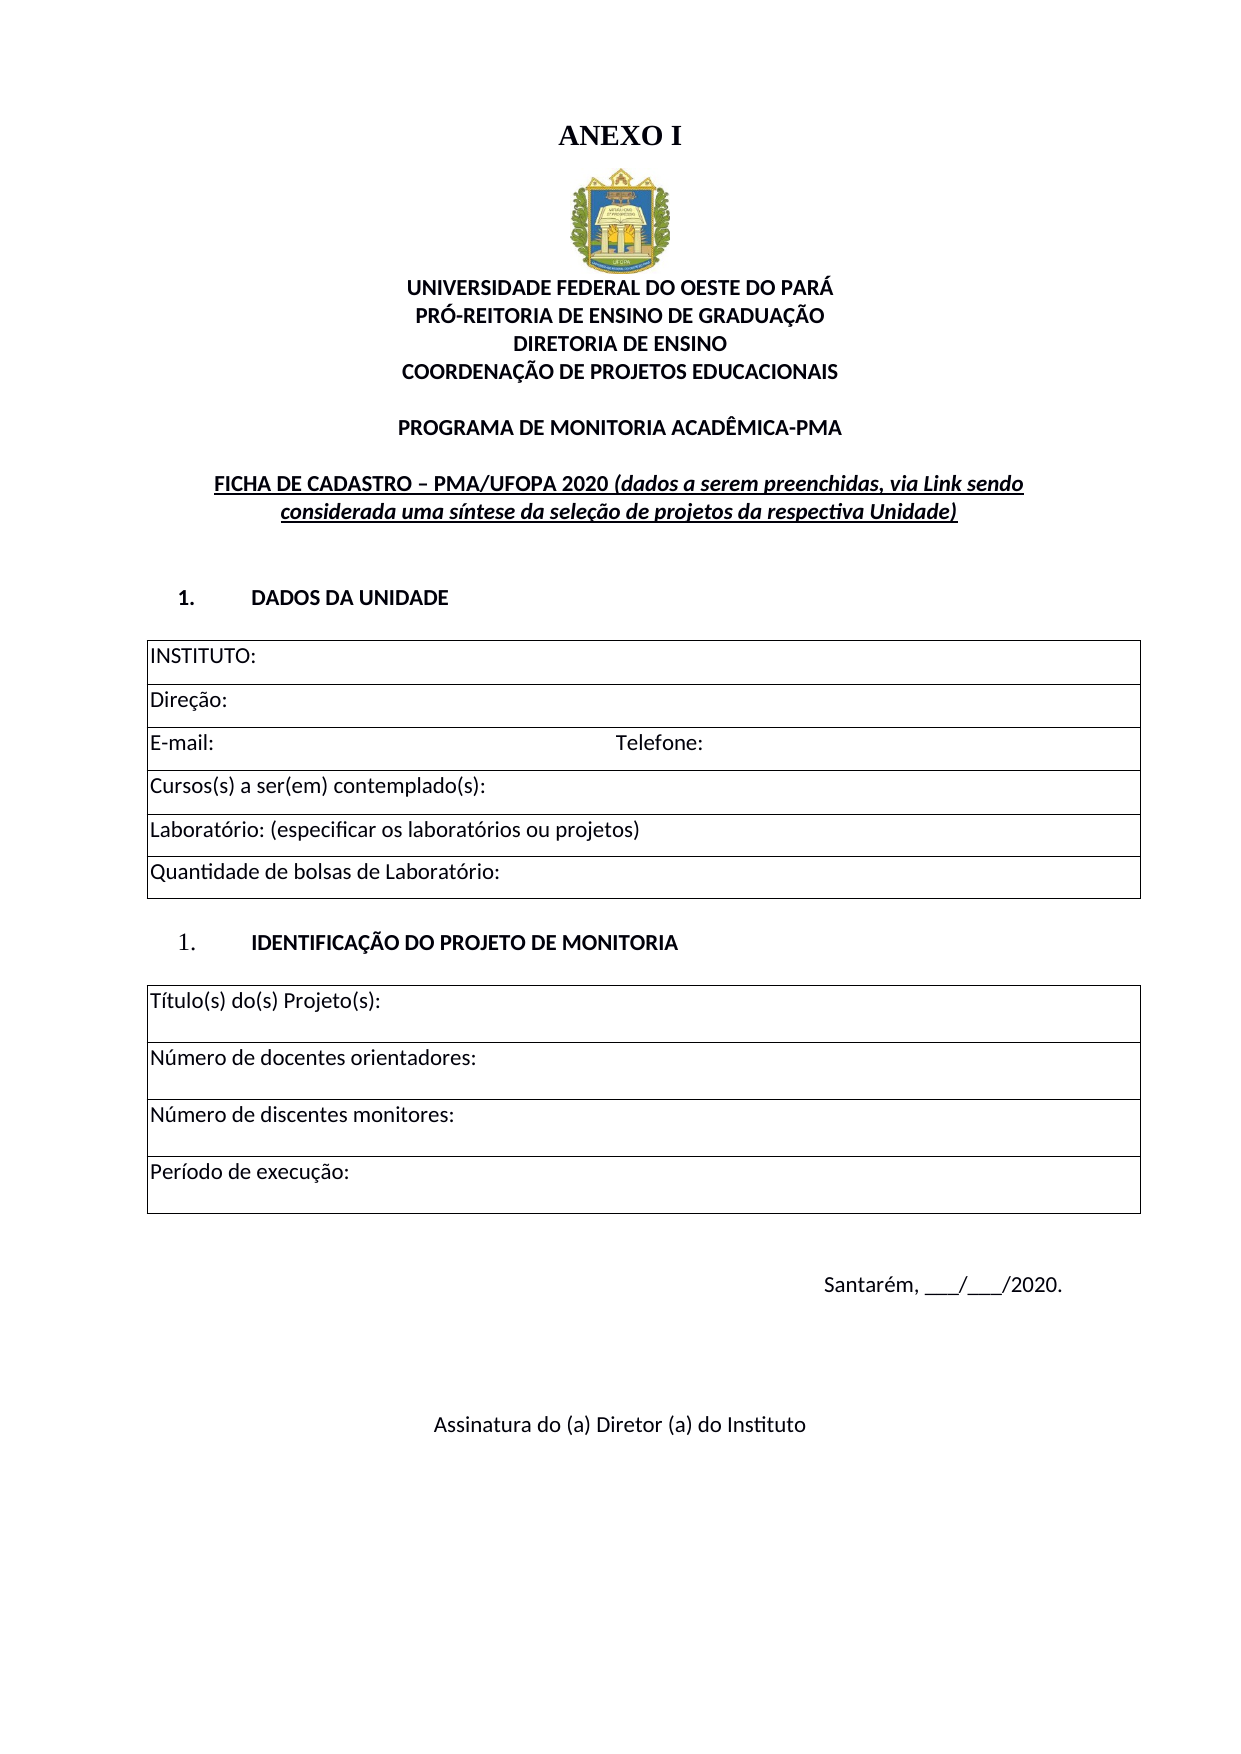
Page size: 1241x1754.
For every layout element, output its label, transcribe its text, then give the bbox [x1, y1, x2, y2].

list DADOS DA UNIDADE [177, 583, 1063, 611]
text PROGRAMA DE MONITORIA ACADÊMICA-PMA [177, 413, 1063, 441]
table_header INSTITUTO: [148, 641, 1140, 684]
text Assinatura do (a) Diretor (a) do Instituto [177, 1411, 1063, 1438]
text DIRETORIA DE ENSINO [177, 329, 1063, 357]
text FICHA DE CADASTRO – PMA/UFOPA 2020 (dados a serem preenchidas, via Link sendo considerada uma síntese da seleção de projetos da respectiva Unidade) [177, 469, 1063, 525]
list IDENTIFICAÇÃO DO PROJETO DE MONITORIA [177, 927, 1063, 956]
table_cell Cursos(s) a ser(em) contemplado(s): [148, 771, 1140, 814]
table_cell Número de docentes orientadores: [148, 1043, 1140, 1099]
table_header Título(s) do(s) Projeto(s): [148, 986, 1140, 1042]
text PRÓ-REITORIA DE ENSINO DE GRADUAÇÃO [177, 301, 1063, 329]
table_cell Quantidade de bolsas de Laboratório: [148, 857, 1140, 898]
table_cell Direção: [148, 685, 1140, 727]
text ANEXO I [177, 118, 1063, 152]
table_cell Período de execução: [148, 1157, 1140, 1213]
table_cell E-mail: Telefone: [148, 728, 1140, 770]
text COORDENAÇÃO DE PROJETOS EDUCACIONAIS [177, 357, 1063, 385]
text UNIVERSIDADE FEDERAL DO OESTE DO PARÁ [177, 273, 1063, 301]
table_cell Número de discentes monitores: [148, 1100, 1140, 1156]
table_cell Laboratório: (especificar os laboratórios ou projetos) [148, 815, 1140, 856]
text Santarém, ___/___/2020. [177, 1270, 1063, 1298]
